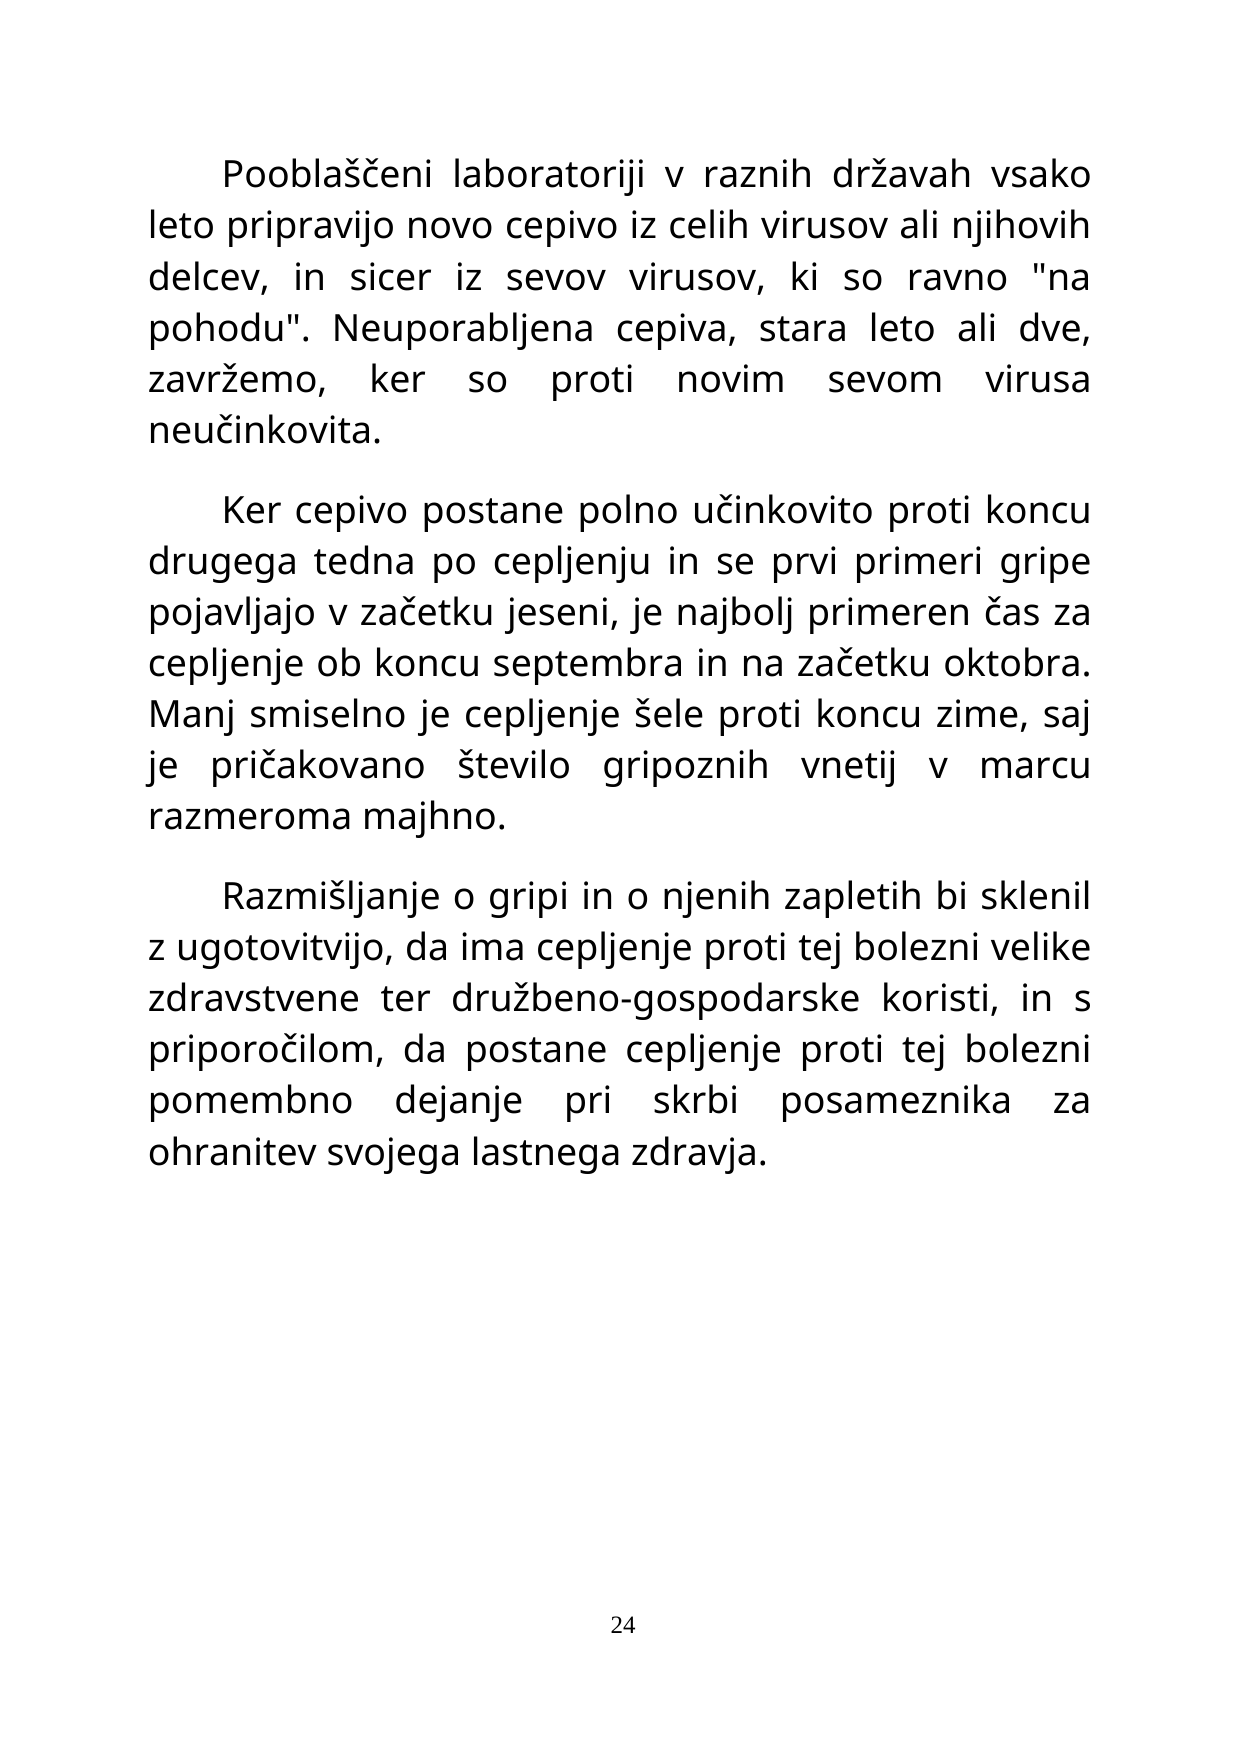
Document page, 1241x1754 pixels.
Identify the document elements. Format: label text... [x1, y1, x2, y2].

text Ker cepivo postane polno učinkovito proti koncu drugega tedna po cepljenju in se prvi primeri gripe pojavljajo v začetku jeseni, je najbolj primeren čas za cepljenje ob koncu septembra in na začetku oktobra. Manj smiselno je cepljenje šele proti koncu zime, saj je pričakovano število gripoznih vnetij v marcu razmeroma majhno. [148, 483, 1092, 840]
text Razmišljanje o gripi in o njenih zapletih bi sklenil z ugotovitvijo, da ima cepljenje proti tej bolezni velike zdravstvene ter družbeno-gospodarske koristi, in s priporočilom, da postane cepljenje proti tej bolezni pomembno dejanje pri skrbi posameznika za ohranitev svojega lastnega zdravja. [148, 869, 1092, 1176]
text Pooblaščeni laboratoriji v raznih državah vsako leto pripravijo novo cepivo iz celih virusov ali njihovih delcev, in sicer iz sevov virusov, ki so ravno "na pohodu". Neuporabljena cepiva, stara leto ali dve, zavržemo, ker so proti novim sevom virusa neučinkovita. [148, 148, 1092, 454]
